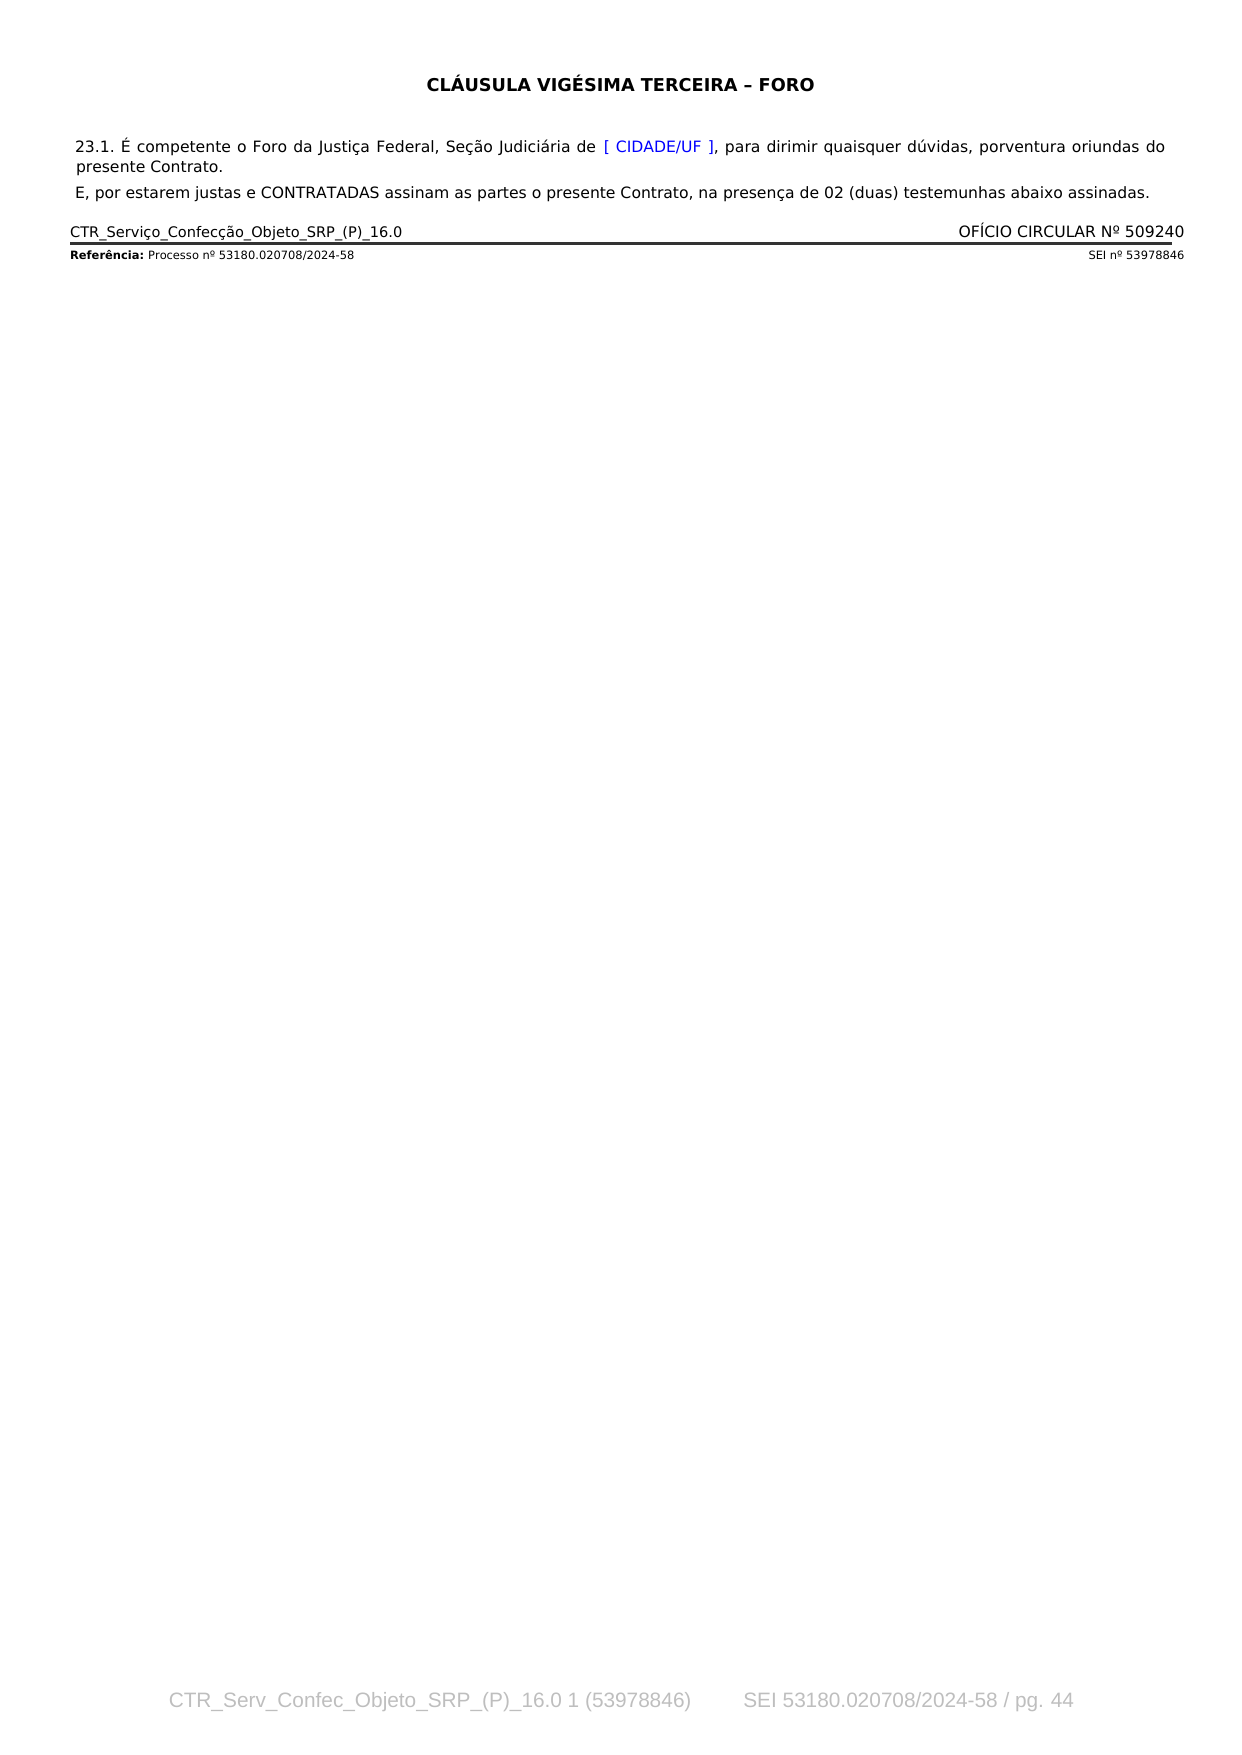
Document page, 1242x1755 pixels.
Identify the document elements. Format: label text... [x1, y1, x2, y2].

text E, por estarem justas e CONTRATADAS assinam as partes o presente Contrato, na presença de 02 (duas) testemunhas abaixo assinadas. [75, 184, 1166, 202]
text 23.1. É competente o Foro da Justiça Federal, Seção Judiciária de [ CIDADE/UF ], para dirimir quaisquer dúvidas, porventura oriundas do presente Contrato. [75, 138, 1166, 176]
subtitle CLÁUSULA VIGÉSIMA TERCEIRA – FORO [70, 75, 1171, 96]
text CTR_Serviço_Confecção_Objeto_SRP_(P)_16.0 OFÍCIO CIRCULAR Nº 509240 [70, 223, 1184, 241]
text Referência: Processo nº 53180.020708/2024-58 SEI nº 53978846 [70, 249, 1184, 262]
